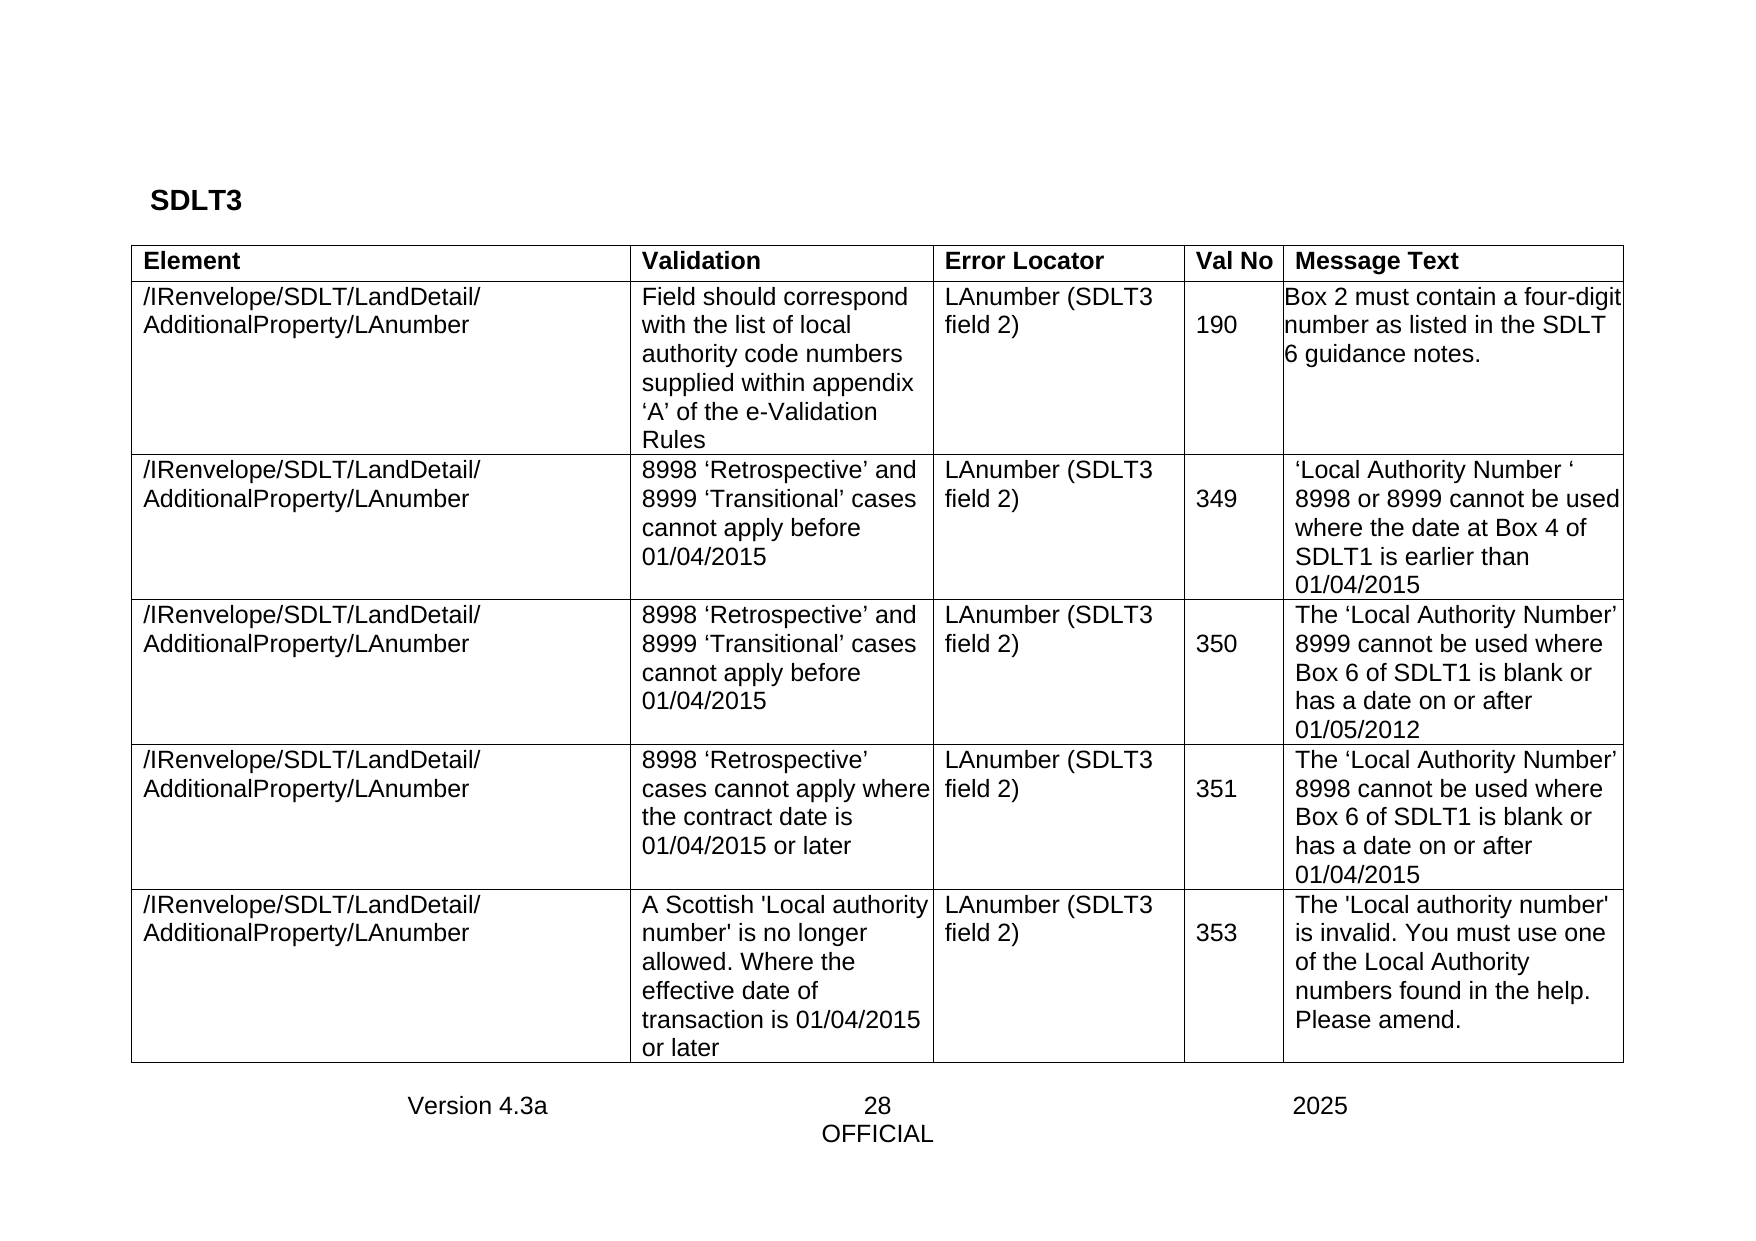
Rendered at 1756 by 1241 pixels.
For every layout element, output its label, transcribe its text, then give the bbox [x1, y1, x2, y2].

table_cell 8998 ‘Retrospective’ and 8999 ‘Transitional’ cases cannot apply before 01/04/2015 [631, 600, 933, 744]
table_cell Field should correspond with the list of local authority code numbers supplied within appendix ‘A’ of the e-Validation Rules [631, 282, 933, 454]
table_cell LAnumber (SDLT3 field 2) [934, 282, 1184, 454]
table_cell 350 [1185, 600, 1283, 744]
table_cell LAnumber (SDLT3 field 2) [934, 890, 1184, 1062]
table_header Message Text [1284, 246, 1623, 281]
subtitle SDLT3 [150, 183, 1605, 216]
table_cell The 'Local authority number' is invalid. You must use one of the Local Authority numbers found in the help. Please amend. [1284, 890, 1623, 1062]
table_cell 351 [1185, 745, 1283, 888]
table_cell 190 [1185, 282, 1283, 454]
table_cell /IRenvelope/SDLT/LandDetail/ AdditionalProperty/LAnumber [132, 745, 630, 888]
table_header Element [132, 246, 630, 281]
table_cell LAnumber (SDLT3 field 2) [934, 600, 1184, 744]
table_cell 8998 ‘Retrospective’ and 8999 ‘Transitional’ cases cannot apply before 01/04/2015 [631, 455, 933, 599]
table_cell /IRenvelope/SDLT/LandDetail/AdditionalProperty/LAnumber [132, 282, 630, 454]
table_cell 353 [1185, 890, 1283, 1062]
table_cell /IRenvelope/SDLT/LandDetail/ AdditionalProperty/LAnumber [132, 455, 630, 599]
table_cell The ‘Local Authority Number’ 8999 cannot be used where Box 6 of SDLT1 is blank or has a date on or after 01/05/2012 [1284, 600, 1623, 744]
table_cell /IRenvelope/SDLT/LandDetail/ AdditionalProperty/LAnumber [132, 600, 630, 744]
table_header Error Locator [934, 246, 1184, 281]
table_cell ‘Local Authority Number ‘ 8998 or 8999 cannot be used where the date at Box 4 of SDLT1 is earlier than 01/04/2015 [1284, 455, 1623, 599]
table_header Val No [1185, 246, 1283, 281]
table_cell LAnumber (SDLT3 field 2) [934, 745, 1184, 888]
table_cell The ‘Local Authority Number’ 8998 cannot be used where Box 6 of SDLT1 is blank or has a date on or after 01/04/2015 [1284, 745, 1623, 888]
table_cell Box 2 must contain a four-digit number as listed in the SDLT 6 guidance notes. [1284, 282, 1623, 454]
table_cell /IRenvelope/SDLT/LandDetail/ AdditionalProperty/LAnumber [132, 890, 630, 1062]
table_cell 349 [1185, 455, 1283, 599]
table_cell 8998 ‘Retrospective’ cases cannot apply where the contract date is 01/04/2015 or later [631, 745, 933, 888]
table_header Validation [631, 246, 933, 281]
table_cell A Scottish 'Local authority number' is no longer allowed. Where the effective date of transaction is 01/04/2015 or later [631, 890, 933, 1062]
table_cell LAnumber (SDLT3 field 2) [934, 455, 1184, 599]
